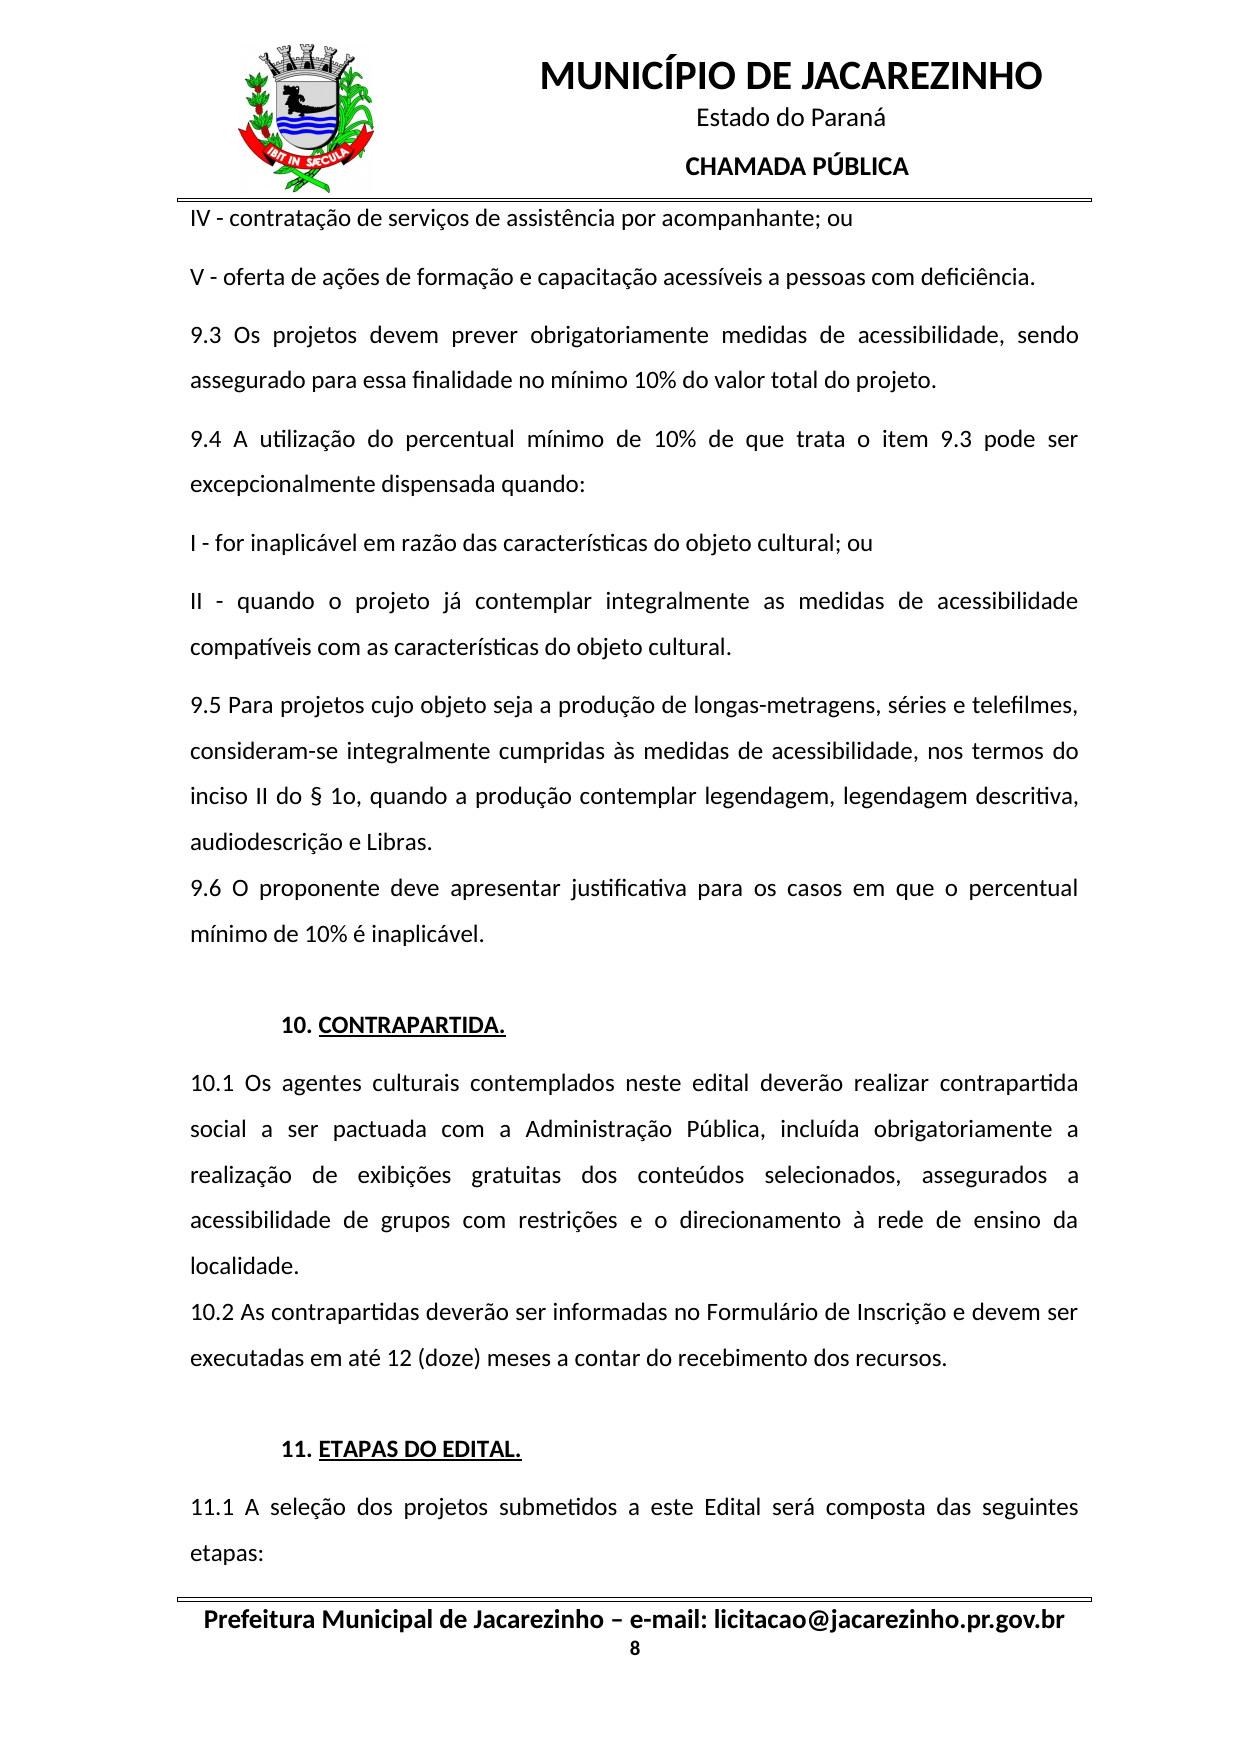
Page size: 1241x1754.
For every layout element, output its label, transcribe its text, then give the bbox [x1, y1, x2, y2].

text 10. CONTRAPARTIDA. [281, 1009, 1080, 1040]
text 9.4 A utilização do percentual mínimo de 10% de que trata o item 9.3 pode ser excepcionalmente dispensada quando: [190, 423, 1080, 499]
text I - for inaplicável em razão das características do objeto cultural; ou [190, 527, 1080, 557]
text 9.5 Para projetos cujo objeto seja a produção de longas-metragens, séries e telefilmes, consideram-se integralmente cumpridas às medidas de acessibilidade, nos termos do inciso II do § 1o, quando a produção contemplar legendagem, legendagem descritiva, audiodescrição e Libras. [190, 689, 1080, 857]
text II - quando o projeto já contemplar integralmente as medidas de acessibilidade compatíveis com as características do objeto cultural. [190, 585, 1080, 661]
text 11.1 A seleção dos projetos submetidos a este Edital será composta das seguintes etapas: [190, 1491, 1080, 1568]
text 10.2 As contrapartidas deverão ser informadas no Formulário de Inscrição e devem ser executadas em até 12 (doze) meses a contar do recebimento dos recursos. [190, 1296, 1080, 1372]
text IV - contratação de serviços de assistência por acompanhante; ou [190, 202, 1080, 233]
text 9.6 O proponente deve apresentar justificativa para os casos em que o percentual mínimo de 10% é inaplicável. [190, 872, 1080, 948]
text V - oferta de ações de formação e capacitação acessíveis a pessoas com deficiência. [190, 261, 1080, 291]
text 9.3 Os projetos devem prever obrigatoriamente medidas de acessibilidade, sendo assegurado para essa finalidade no mínimo 10% do valor total do projeto. [190, 319, 1080, 395]
text 10.1 Os agentes culturais contemplados neste edital deverão realizar contrapartida social a ser pactuada com a Administração Pública, incluída obrigatoriamente a realização de exibições gratuitas dos conteúdos selecionados, assegurados a acessibilidade de grupos com restrições e o direcionamento à rede de ensino da localidade. [190, 1067, 1080, 1281]
text 11. ETAPAS DO EDITAL. [281, 1433, 1080, 1464]
